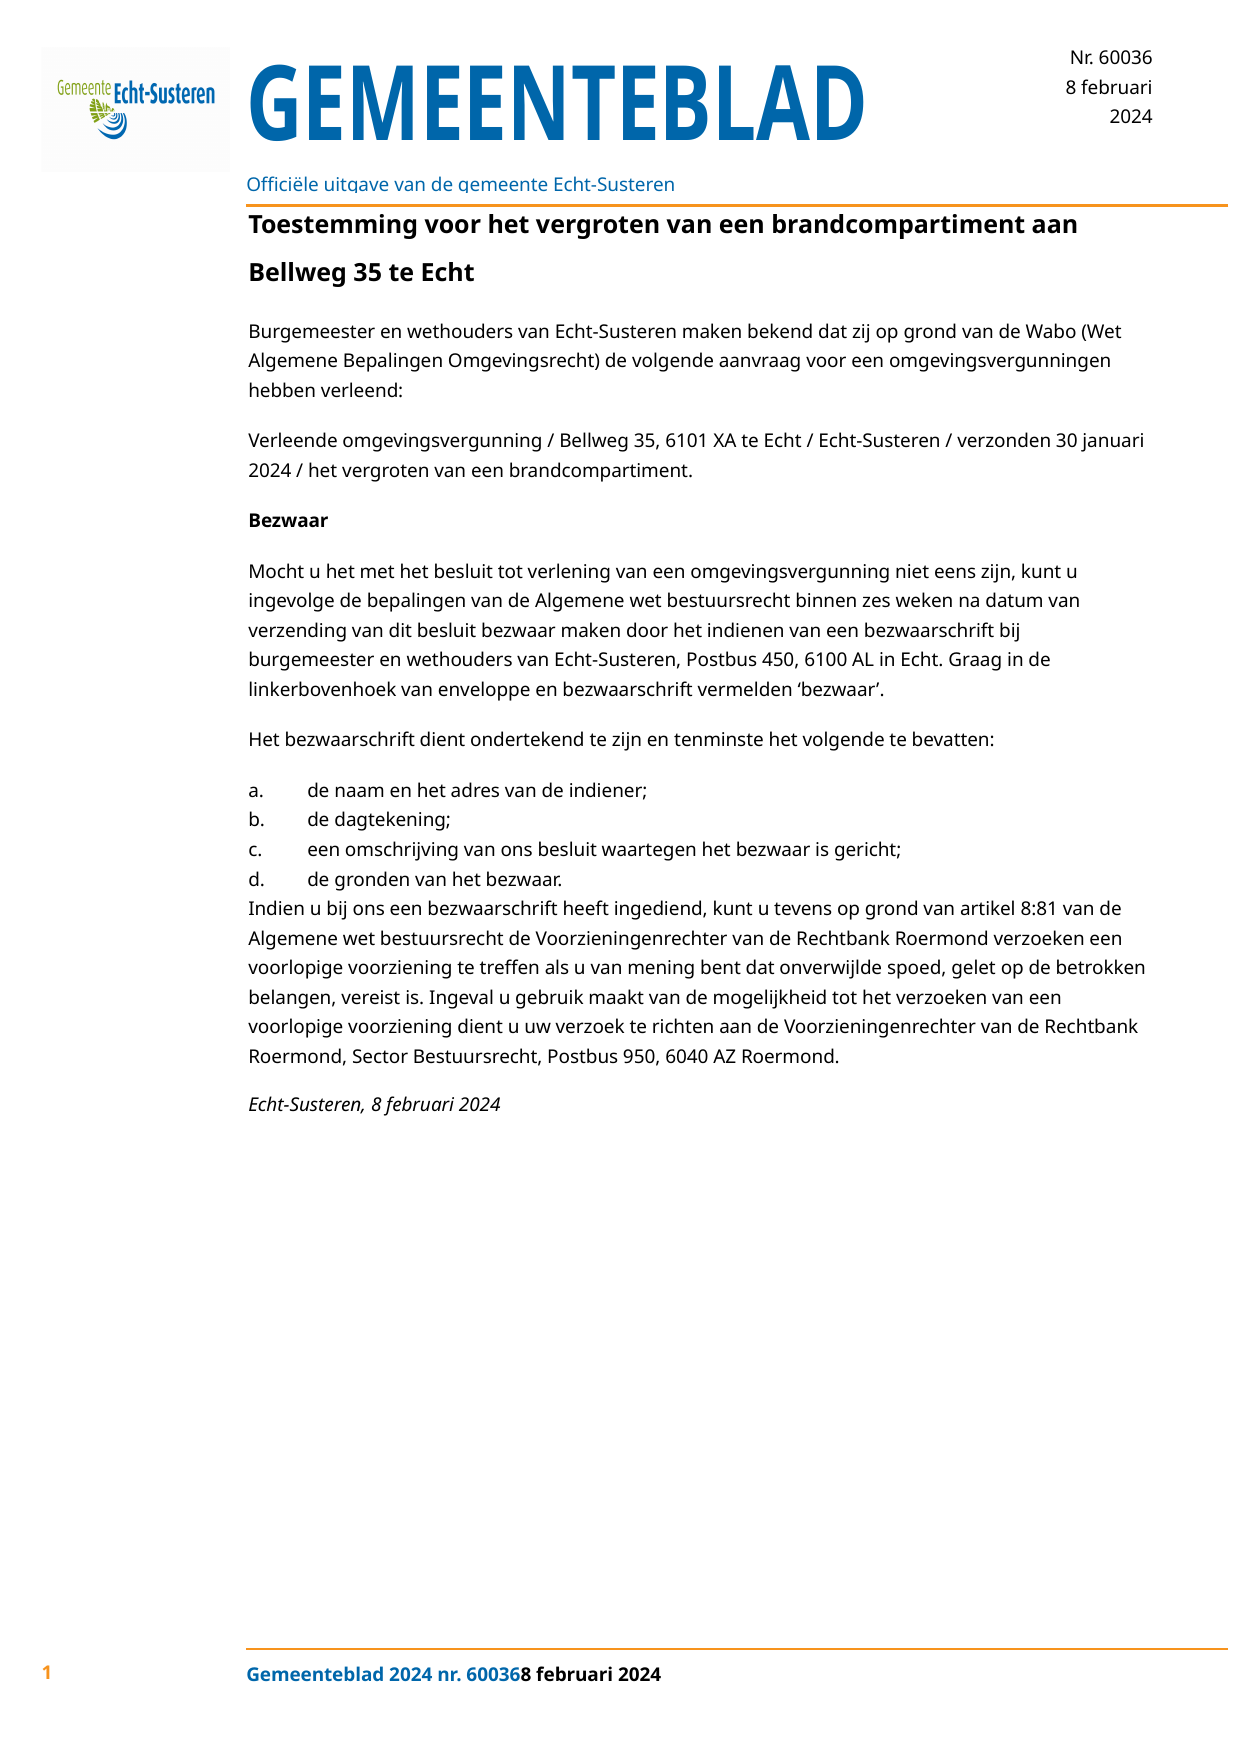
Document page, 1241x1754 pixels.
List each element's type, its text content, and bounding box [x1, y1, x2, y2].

text Burgemeester en wethouders van Echt-Susteren maken bekend dat zij op grond van de Wabo (Wet Algemene Bepalingen Omgevingsrecht) de volgende aanvraag voor een omgevingsvergunningen hebben verleend: [248, 318, 1152, 403]
list een omschrijving van ons besluit waartegen het bezwaar is gericht; [248, 836, 1152, 862]
list de gronden van het bezwaar. [248, 866, 1152, 892]
text Het bezwaarschrift dient ondertekend te zijn en tenminste het volgende te bevatten: [248, 727, 1152, 752]
text Bezwaar [248, 507, 1152, 533]
list de dagtekening; [248, 807, 1152, 832]
text Indien u bij ons een bezwaarschrift heeft ingediend, kunt u tevens op grond van artikel 8:81 van de Algemene wet bestuursrecht de Voorzieningenrechter van de Rechtbank Roermond verzoeken een voorlopige voorziening te treffen als u van mening bent dat onverwijlde spoed, gelet op de betrokken belangen, vereist is. Ingeval u gebruik maakt van de mogelijkheid tot het verzoeken van een voorlopige voorziening dient u uw verzoek te richten aan de Voorzieningenrechter van de Rechtbank Roermond, Sector Bestuursrecht, Postbus 950, 6040 AZ Roermond. [248, 895, 1152, 1069]
text Verleende omgevingsvergunning / Bellweg 35, 6101 XA te Echt / Echt-Susteren / verzonden 30 januari 2024 / het vergroten van een brandcompartiment. [248, 427, 1152, 483]
picture [41, 47, 231, 172]
text Toestemming voor het vergroten van een brandcompartiment aan Bellweg 35 te Echt [248, 207, 1152, 288]
text Mocht u het met het besluit tot verlening van een omgevingsvergunning niet eens zijn, kunt u ingevolge de bepalingen van de Algemene wet bestuursrecht binnen zes weken na datum van verzending van dit besluit bezwaar maken door het indienen van een bezwaarschrift bij burgemeester en wethouders van Echt-Susteren, Postbus 450, 6100 AL in Echt. Graag in de linkerbovenhoek van enveloppe en bezwaarschrift vermelden ‘bezwaar’. [248, 558, 1152, 702]
text Echt-Susteren, 8 februari 2024 [248, 1091, 1152, 1117]
list de naam en het adres van de indiener; [248, 777, 1152, 803]
